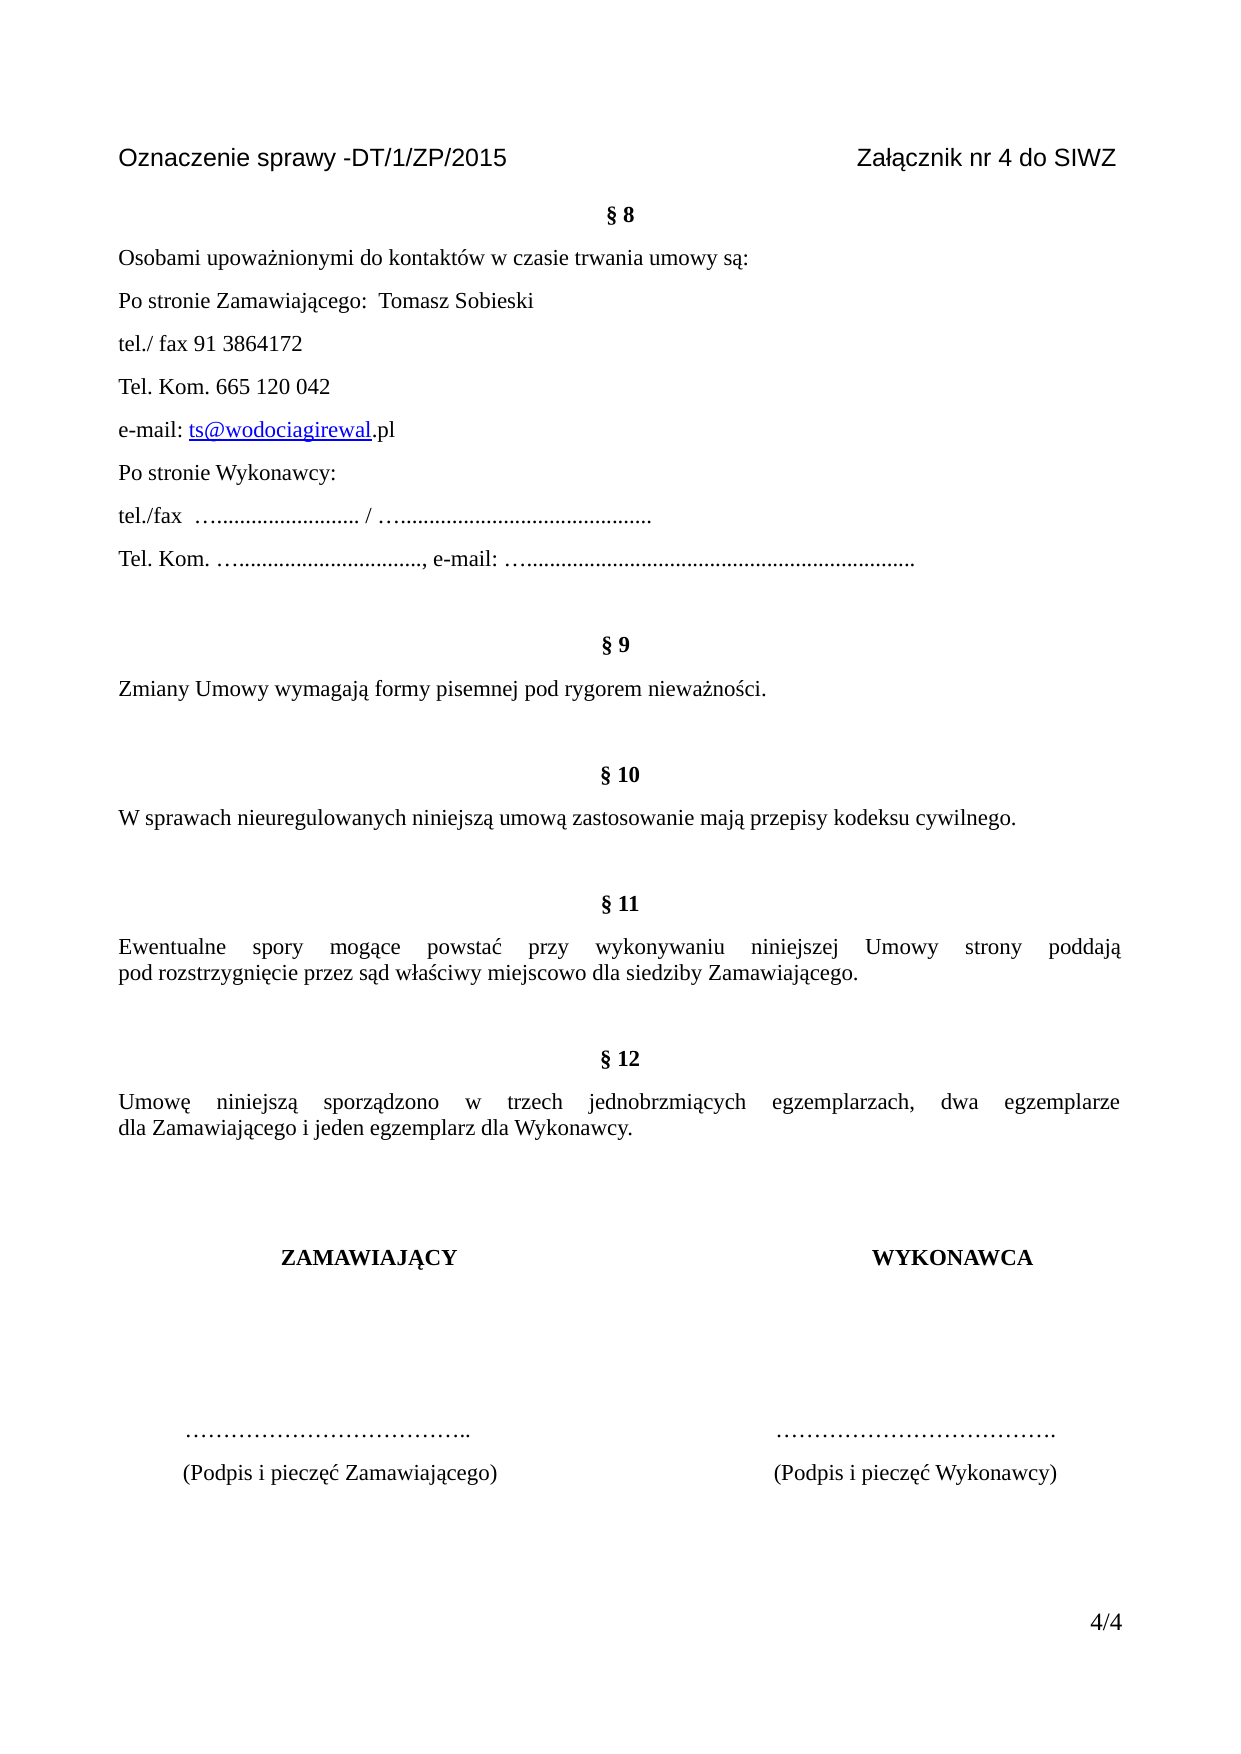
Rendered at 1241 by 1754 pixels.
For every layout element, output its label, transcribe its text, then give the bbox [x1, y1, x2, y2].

text Tel. Kom. …................................, e-mail: ….................................................................... [118, 546, 1122, 572]
text ZAMAWIAJĄCY WYKONAWCA [118, 1243, 1122, 1270]
text e-mail: ts@wodociagirewal.pl [118, 416, 1122, 443]
text Ewentualne spory mogące powstać przy wykonywaniu niniejszej Umowy strony poddają pod rozstrzygnięcie przez sąd właściwy miejscowo dla siedziby Zamawiającego. [118, 933, 1122, 985]
text (Podpis i pieczęć Zamawiającego) (Podpis i pieczęć Wykonawcy) [118, 1459, 1122, 1485]
text tel./fax …......................... / …............................................ [118, 502, 1122, 529]
text ……………………………….. ………………………………. [118, 1416, 1122, 1442]
text Osobami upoważnionymi do kontaktów w czasie trwania umowy są: [118, 244, 1122, 271]
text § 10 [118, 761, 1122, 787]
text Zmiany Umowy wymagają formy pisemnej pod rygorem nieważności. [118, 674, 1122, 701]
text Po stronie Wykonawcy: [118, 459, 1122, 486]
text § 9 [118, 632, 1122, 658]
text § 11 [118, 890, 1122, 916]
text § 8 [118, 201, 1122, 228]
text tel./ fax 91 3864172 [118, 330, 1122, 357]
text § 12 [118, 1045, 1122, 1071]
text W sprawach nieuregulowanych niniejszą umową zastosowanie mają przepisy kodeksu cywilnego. [118, 804, 1122, 830]
text Umowę niniejszą sporządzono w trzech jednobrzmiących egzemplarzach, dwa egzemplarze dla Zamawiającego i jeden egzemplarz dla Wykonawcy. [118, 1088, 1122, 1141]
text Tel. Kom. 665 120 042 [118, 373, 1122, 400]
text Po stronie Zamawiającego: Tomasz Sobieski [118, 287, 1122, 314]
